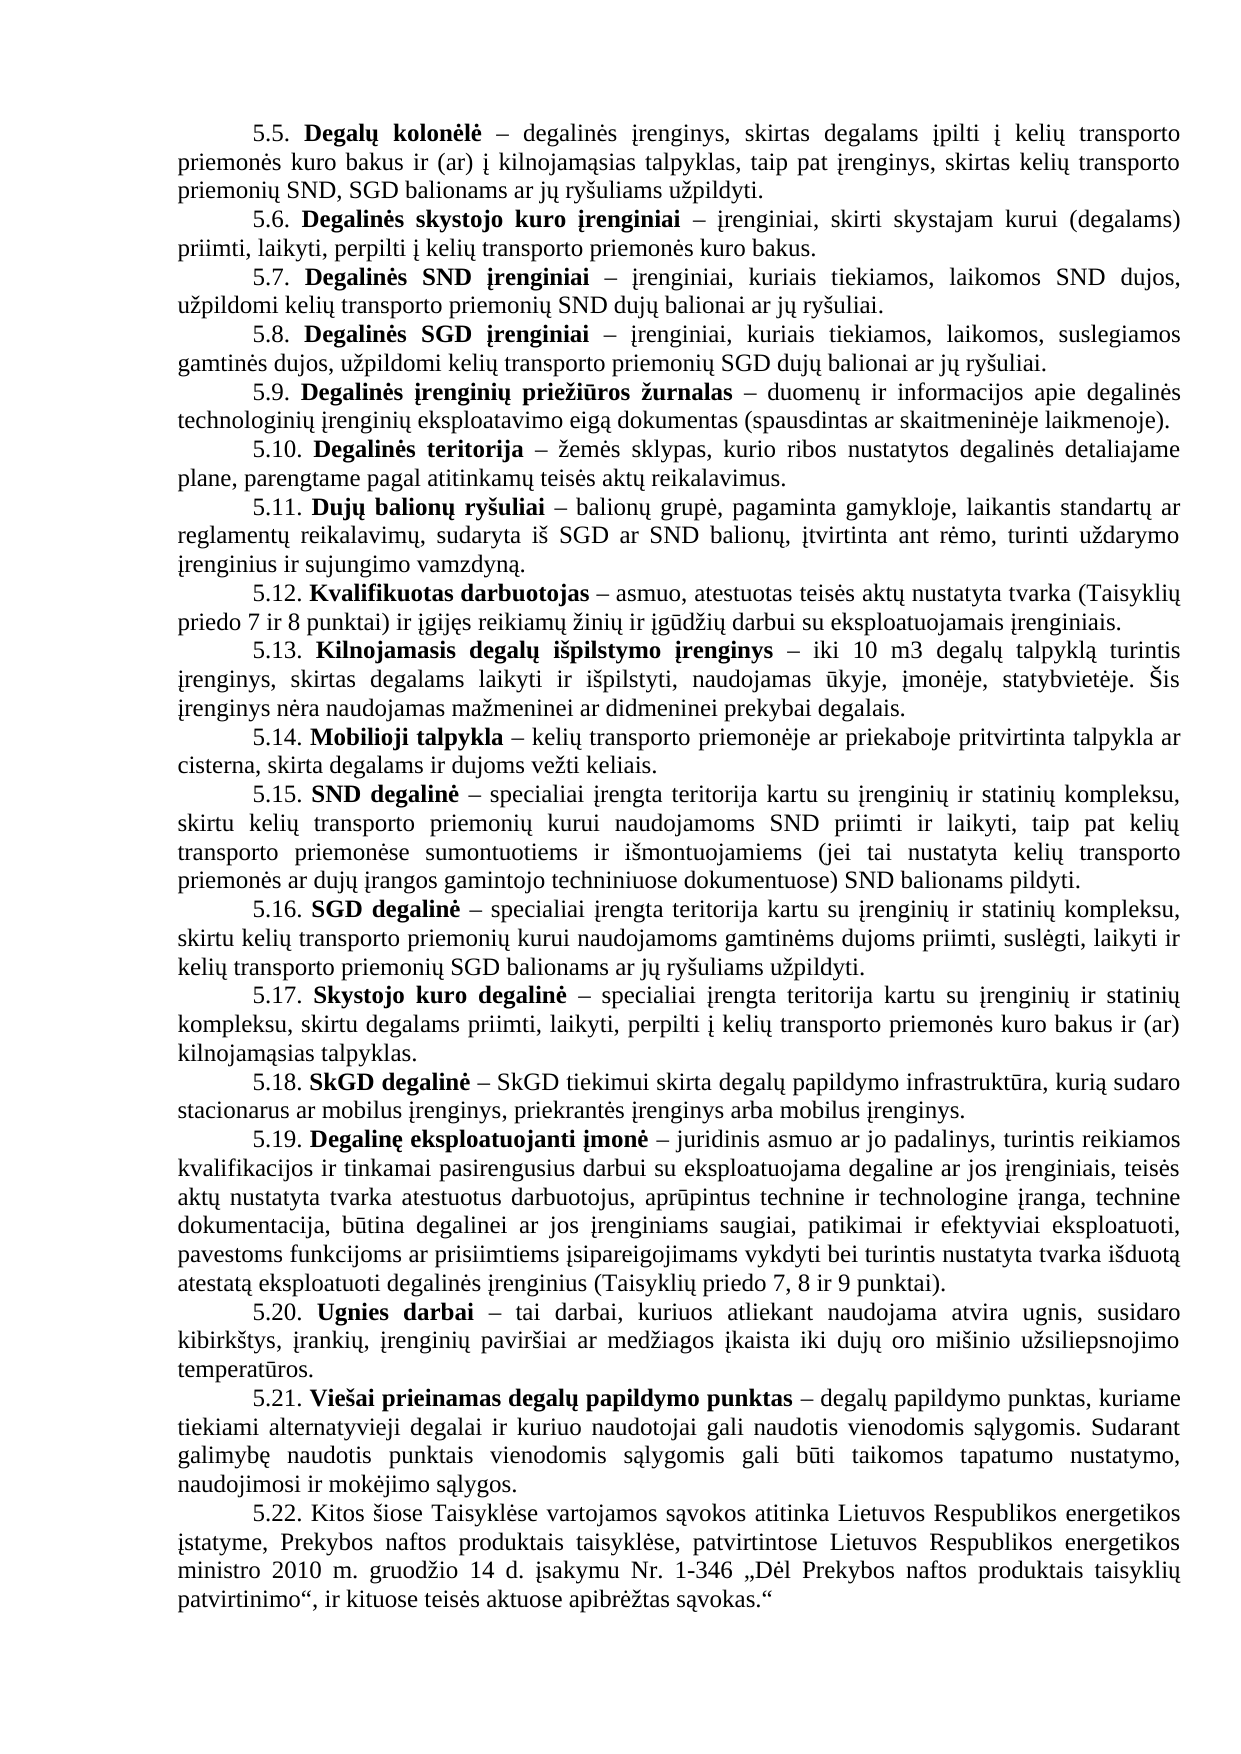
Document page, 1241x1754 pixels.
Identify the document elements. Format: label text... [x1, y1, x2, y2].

text 5.9. Degalinės įrenginių priežiūros žurnalas – duomenų ir informacijos apie degalinės technologinių įrenginių eksploatavimo eigą dokumentas (spausdintas ar skaitmeninėje laikmenoje). [177, 377, 1181, 434]
text 5.6. Degalinės skystojo kuro įrenginiai – įrenginiai, skirti skystajam kurui (degalams) priimti, laikyti, perpilti į kelių transporto priemonės kuro bakus. [177, 204, 1181, 262]
text 5.17. Skystojo kuro degalinė – specialiai įrengta teritorija kartu su įrenginių ir statinių kompleksu, skirtu degalams priimti, laikyti, perpilti į kelių transporto priemonės kuro bakus ir (ar) kilnojamąsias talpyklas. [177, 981, 1181, 1067]
text 5.7. Degalinės SND įrenginiai – įrenginiai, kuriais tiekiamos, laikomos SND dujos, užpildomi kelių transporto priemonių SND dujų balionai ar jų ryšuliai. [177, 262, 1181, 319]
text 5.22. Kitos šiose Taisyklėse vartojamos sąvokos atitinka Lietuvos Respublikos energetikos įstatyme, Prekybos naftos produktais taisyklėse, patvirtintose Lietuvos Respublikos energetikos ministro 2010 m. gruodžio 14 d. įsakymu Nr. 1-346 „Dėl Prekybos naftos produktais taisyklių patvirtinimo“, ir kituose teisės aktuose apibrėžtas sąvokas.“ [177, 1498, 1181, 1613]
text 5.11. Dujų balionų ryšuliai – balionų grupė, pagaminta gamykloje, laikantis standartų ar reglamentų reikalavimų, sudaryta iš SGD ar SND balionų, įtvirtinta ant rėmo, turinti uždarymo įrenginius ir sujungimo vamzdyną. [177, 492, 1181, 578]
text 5.10. Degalinės teritorija – žemės sklypas, kurio ribos nustatytos degalinės detaliajame plane, parengtame pagal atitinkamų teisės aktų reikalavimus. [177, 434, 1181, 492]
text 5.5. Degalų kolonėlė – degalinės įrenginys, skirtas degalams įpilti į kelių transporto priemonės kuro bakus ir (ar) į kilnojamąsias talpyklas, taip pat įrenginys, skirtas kelių transporto priemonių SND, SGD balionams ar jų ryšuliams užpildyti. [177, 118, 1181, 204]
text 5.16. SGD degalinė – specialiai įrengta teritorija kartu su įrenginių ir statinių kompleksu, skirtu kelių transporto priemonių kurui naudojamoms gamtinėms dujoms priimti, suslėgti, laikyti ir kelių transporto priemonių SGD balionams ar jų ryšuliams užpildyti. [177, 894, 1181, 981]
text 5.14. Mobilioji talpykla – kelių transporto priemonėje ar priekaboje pritvirtinta talpykla ar cisterna, skirta degalams ir dujoms vežti keliais. [177, 722, 1181, 779]
text 5.13. Kilnojamasis degalų išpilstymo įrenginys – iki 10 m3 degalų talpyklą turintis įrenginys, skirtas degalams laikyti ir išpilstyti, naudojamas ūkyje, įmonėje, statybvietėje. Šis įrenginys nėra naudojamas mažmeninei ar didmeninei prekybai degalais. [177, 636, 1181, 722]
text 5.8. Degalinės SGD įrenginiai – įrenginiai, kuriais tiekiamos, laikomos, suslegiamos gamtinės dujos, užpildomi kelių transporto priemonių SGD dujų balionai ar jų ryšuliai. [177, 319, 1181, 377]
text 5.15. SND degalinė – specialiai įrengta teritorija kartu su įrenginių ir statinių kompleksu, skirtu kelių transporto priemonių kurui naudojamoms SND priimti ir laikyti, taip pat kelių transporto priemonėse sumontuotiems ir išmontuojamiems (jei tai nustatyta kelių transporto priemonės ar dujų įrangos gamintojo techniniuose dokumentuose) SND balionams pildyti. [177, 779, 1181, 894]
text 5.18. SkGD degalinė – SkGD tiekimui skirta degalų papildymo infrastruktūra, kurią sudaro stacionarus ar mobilus įrenginys, priekrantės įrenginys arba mobilus įrenginys. [177, 1067, 1181, 1124]
text 5.19. Degalinę eksploatuojanti įmonė – juridinis asmuo ar jo padalinys, turintis reikiamos kvalifikacijos ir tinkamai pasirengusius darbui su eksploatuojama degaline ar jos įrenginiais, teisės aktų nustatyta tvarka atestuotus darbuotojus, aprūpintus technine ir technologine įranga, technine dokumentacija, būtina degalinei ar jos įrenginiams saugiai, patikimai ir efektyviai eksploatuoti, pavestoms funkcijoms ar prisiimtiems įsipareigojimams vykdyti bei turintis nustatyta tvarka išduotą atestatą eksploatuoti degalinės įrenginius (Taisyklių priedo 7, 8 ir 9 punktai). [177, 1124, 1181, 1297]
text 5.21. Viešai prieinamas degalų papildymo punktas – degalų papildymo punktas, kuriame tiekiami alternatyvieji degalai ir kuriuo naudotojai gali naudotis vienodomis sąlygomis. Sudarant galimybę naudotis punktais vienodomis sąlygomis gali būti taikomos tapatumo nustatymo, naudojimosi ir mokėjimo sąlygos. [177, 1383, 1181, 1498]
text 5.20. Ugnies darbai – tai darbai, kuriuos atliekant naudojama atvira ugnis, susidaro kibirkštys, įrankių, įrenginių paviršiai ar medžiagos įkaista iki dujų oro mišinio užsiliepsnojimo temperatūros. [177, 1297, 1181, 1383]
text 5.12. Kvalifikuotas darbuotojas – asmuo, atestuotas teisės aktų nustatyta tvarka (Taisyklių priedo 7 ir 8 punktai) ir įgijęs reikiamų žinių ir įgūdžių darbui su eksploatuojamais įrenginiais. [177, 578, 1181, 636]
